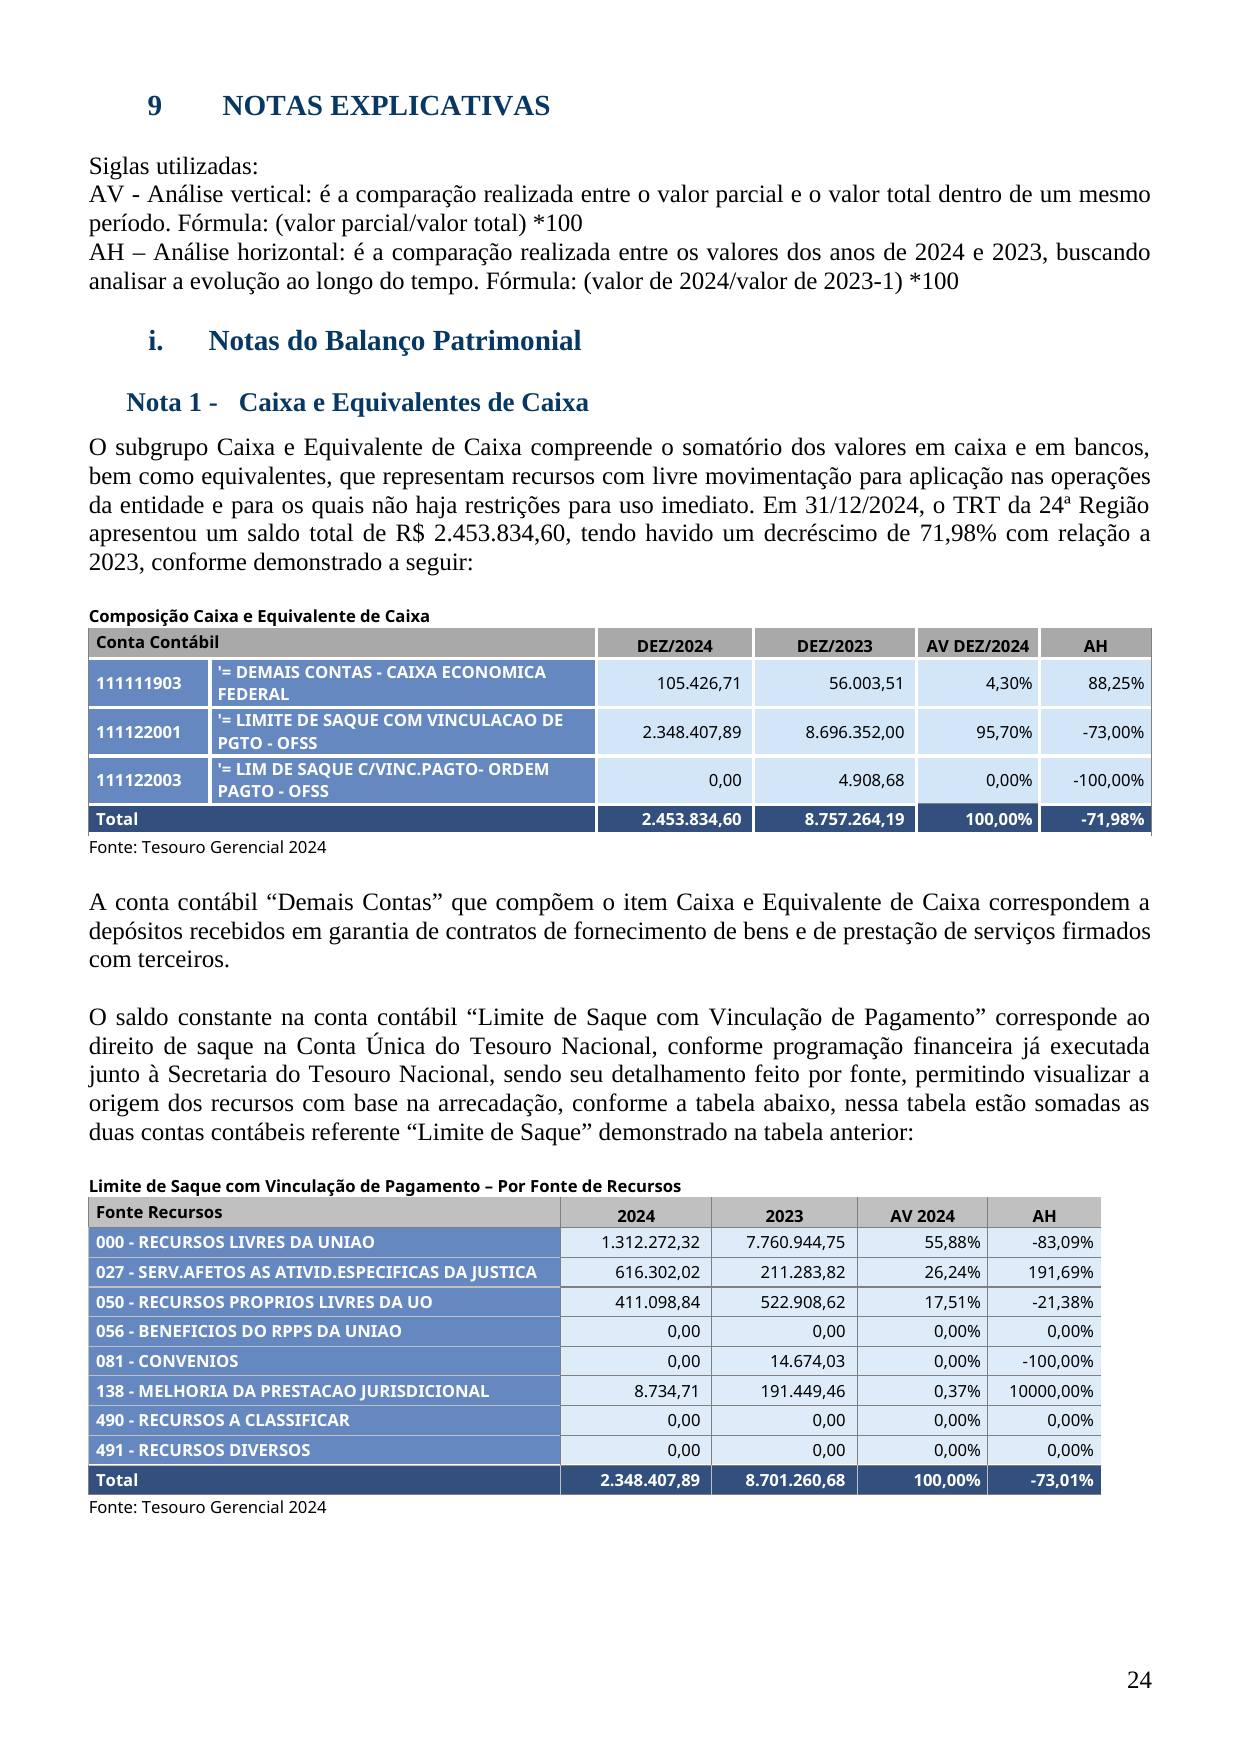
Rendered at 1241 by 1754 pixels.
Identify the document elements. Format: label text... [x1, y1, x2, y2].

table_header AV DEZ/2024 [918, 628, 1038, 657]
table_cell 191,69% [988, 1258, 1101, 1286]
table_cell 4.908,68 [755, 758, 915, 803]
table_header DEZ/2024 [598, 628, 752, 657]
table_cell 616.302,02 [561, 1258, 711, 1286]
table_cell 8.734,71 [561, 1376, 711, 1405]
text Fonte: Tesouro Gerencial 2024 [88, 836, 1152, 858]
table_cell 8.757.264,19 [755, 806, 915, 832]
list Caixa e Equivalentes de Caixa [589, 386, 1152, 417]
table_cell 490 - RECURSOS A CLASSIFICAR [89, 1406, 560, 1435]
table_cell 000 - RECURSOS LIVRES DA UNIAO [89, 1228, 560, 1257]
table_cell 8.701.260,68 [712, 1466, 857, 1494]
table_header AV 2024 [858, 1197, 987, 1227]
table_header DEZ/2023 [755, 628, 915, 657]
table_header Fonte Recursos [89, 1197, 560, 1227]
text A conta contábil “Demais Contas” que compõem o item Caixa e Equivalente de Caixa correspondem a depósitos recebidos em garantia de contratos de fornecimento de bens e de prestação de serviços firmados com terceiros. [88, 887, 1152, 973]
table_cell 0,00% [988, 1317, 1101, 1346]
table_cell 17,51% [858, 1288, 987, 1316]
table_cell 0,00 [561, 1347, 711, 1375]
table_cell 0,00 [712, 1406, 857, 1435]
table_header 2023 [712, 1197, 857, 1227]
table_cell '= LIM DE SAQUE C/VINC.PAGTO- ORDEM PAGTO - OFSS [212, 758, 595, 803]
table_cell 95,70% [918, 709, 1038, 754]
table_cell 0,00 [712, 1317, 857, 1346]
table_cell 111122003 [89, 758, 208, 803]
table_cell 26,24% [858, 1258, 987, 1286]
table_cell 0,00% [988, 1436, 1101, 1464]
table_cell '= DEMAIS CONTAS - CAIXA ECONOMICA FEDERAL [212, 660, 595, 706]
table_cell 111111903 [89, 660, 208, 706]
table_cell 0,00% [858, 1436, 987, 1464]
table_cell 138 - MELHORIA DA PRESTACAO JURISDICIONAL [89, 1376, 560, 1405]
table_cell 14.674,03 [712, 1347, 857, 1375]
text AV - Análise vertical: é a comparação realizada entre o valor parcial e o valor total dentro de um mesmo período. Fórmula: (valor parcial/valor total) *100 [88, 179, 1152, 237]
table_cell 0,00 [712, 1436, 857, 1464]
table_cell 191.449,46 [712, 1376, 857, 1405]
table_cell 100,00% [918, 804, 1038, 832]
table_cell -100,00% [1041, 758, 1151, 803]
table_cell 55,88% [858, 1228, 987, 1257]
table_cell 2.453.834,60 [598, 806, 752, 832]
table_cell -83,09% [988, 1228, 1101, 1257]
table_cell 027 - SERV.AFETOS AS ATIVID.ESPECIFICAS DA JUSTICA [89, 1258, 560, 1286]
table_cell 491 - RECURSOS DIVERSOS [89, 1436, 560, 1464]
table_cell 2.348.407,89 [561, 1466, 711, 1494]
table_cell 0,00 [561, 1436, 711, 1464]
table_cell 081 - CONVENIOS [89, 1347, 560, 1375]
table_cell 522.908,62 [712, 1288, 857, 1316]
table_cell 56.003,51 [755, 660, 915, 706]
table_cell 0,00% [858, 1347, 987, 1375]
text AH – Análise horizontal: é a comparação realizada entre os valores dos anos de 2024 e 2023, buscando analisar a evolução ao longo do tempo. Fórmula: (valor de 2024/valor de 2023-1) *100 [88, 237, 1152, 294]
table_cell -73,01% [988, 1466, 1101, 1494]
text Composição Caixa e Equivalente de Caixa [88, 605, 1152, 627]
table_header AH [988, 1197, 1101, 1227]
table_cell 1.312.272,32 [561, 1228, 711, 1257]
table_cell Total [89, 1466, 560, 1494]
table_cell 056 - BENEFICIOS DO RPPS DA UNIAO [89, 1317, 560, 1346]
text O saldo constante na conta contábil “Limite de Saque com Vinculação de Pagamento” corresponde ao direito de saque na Conta Única do Tesouro Nacional, conforme programação financeira já executada junto à Secretaria do Tesouro Nacional, sendo seu detalhamento feito por fonte, permitindo visualizar a origem dos recursos com base na arrecadação, conforme a tabela abaixo, nessa tabela estão somadas as duas contas contábeis referente “Limite de Saque” demonstrado na tabela anterior: [88, 1002, 1152, 1146]
table_header AH [1041, 628, 1151, 657]
table_cell 411.098,84 [561, 1288, 711, 1316]
table_cell 0,00 [561, 1317, 711, 1346]
table_cell 0,37% [858, 1376, 987, 1405]
text Fonte: Tesouro Gerencial 2024 [88, 1495, 1152, 1518]
table_header Conta Contábil [89, 628, 595, 657]
list Caixa e Equivalentes de Caixa [126, 386, 239, 417]
table_cell 0,00 [598, 758, 752, 803]
table_cell Total [89, 806, 595, 832]
table_cell -21,38% [988, 1288, 1101, 1316]
table_cell 111122001 [89, 709, 208, 754]
list Notas do Balanço Patrimonial [163, 323, 1152, 357]
table_cell 0,00% [858, 1406, 987, 1435]
list NOTAS EXPLICATIVAS [147, 88, 1152, 122]
table_cell 0,00% [858, 1317, 987, 1346]
text Siglas utilizadas: [88, 151, 1152, 179]
table_cell 7.760.944,75 [712, 1228, 857, 1257]
table_cell 100,00% [858, 1466, 987, 1494]
table_cell 105.426,71 [598, 660, 752, 706]
table_cell 8.696.352,00 [755, 709, 915, 754]
table_cell 2.348.407,89 [598, 709, 752, 754]
table_cell 0,00% [918, 758, 1038, 803]
table_cell 0,00% [988, 1406, 1101, 1435]
text O subgrupo Caixa e Equivalente de Caixa compreende o somatório dos valores em caixa e em bancos, bem como equivalentes, que representam recursos com livre movimentação para aplicação nas operações da entidade e para os quais não haja restrições para uso imediato. Em 31/12/2024, o TRT da 24ª Região apresentou um saldo total de R$ 2.453.834,60, tendo havido um decréscimo de 71,98% com relação a 2023, conforme demonstrado a seguir: [88, 432, 1152, 576]
table_header 2024 [561, 1197, 711, 1227]
table_cell '= LIMITE DE SAQUE COM VINCULACAO DE PGTO - OFSS [212, 709, 595, 754]
table_cell -71,98% [1041, 806, 1151, 832]
table_cell 88,25% [1041, 660, 1151, 706]
table_cell 10000,00% [988, 1376, 1101, 1405]
table_cell 211.283,82 [712, 1258, 857, 1286]
text Limite de Saque com Vinculação de Pagamento – Por Fonte de Recursos [88, 1174, 1152, 1197]
table_cell 4,30% [918, 660, 1038, 706]
table_cell -73,00% [1041, 709, 1151, 754]
table_cell 050 - RECURSOS PROPRIOS LIVRES DA UO [89, 1288, 560, 1316]
table_cell -100,00% [988, 1347, 1101, 1375]
table_cell 0,00 [561, 1406, 711, 1435]
